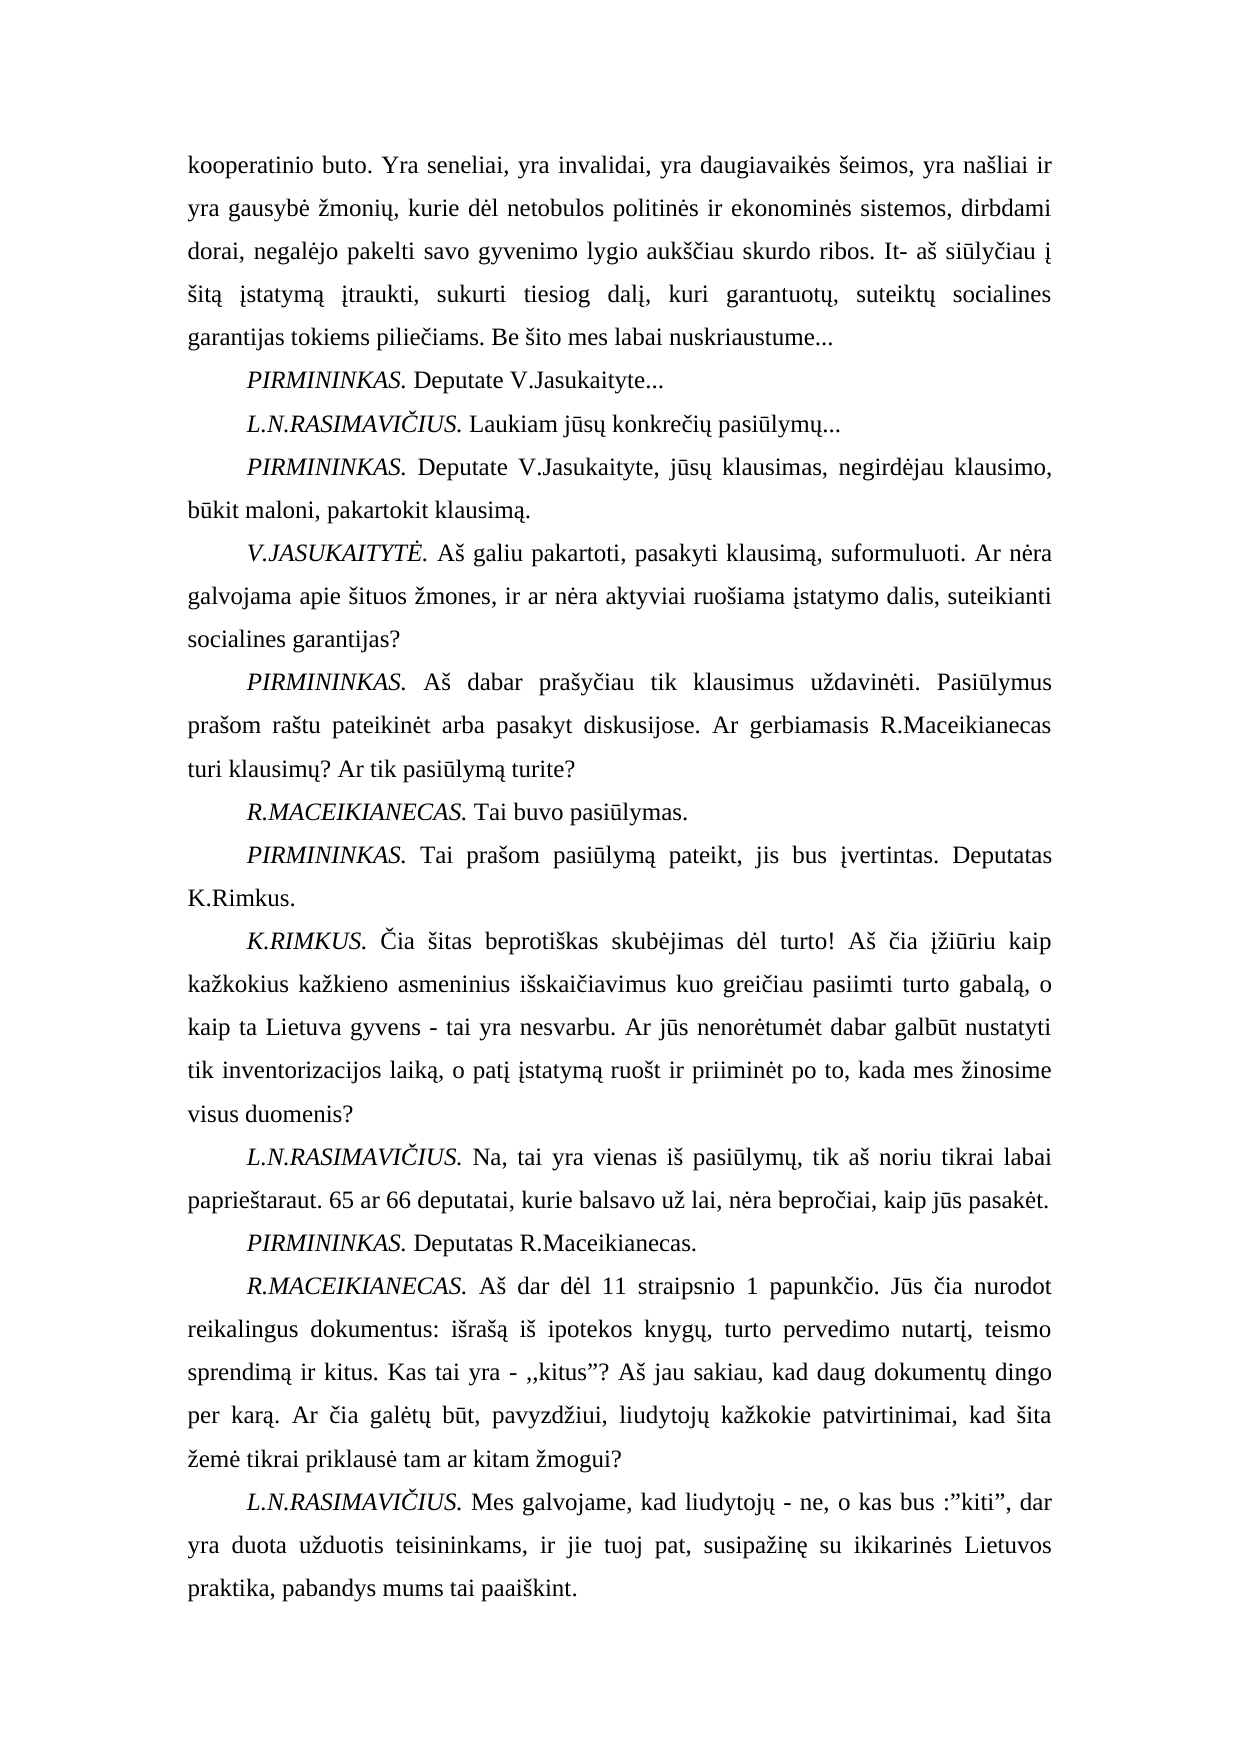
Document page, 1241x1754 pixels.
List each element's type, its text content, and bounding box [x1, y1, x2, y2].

text L.N.RASIMAVIČIUS. Mes galvojame, kad liudytojų - ne, o kas bus :”kiti”, dar yra duota užduotis teisininkams, ir jie tuoj pat, susipažinę su ikikarinės Lietuvos praktika, pabandys mums tai paaiškint. [187, 1487, 1053, 1602]
text Pirmininkas. Deputatas R.Maceikianecas. [187, 1228, 1053, 1257]
text L.N.RASIMAVIČIUS. Na, tai yra vienas iš pasiūlymų, tik aš noriu tikrai labai paprieštaraut. 65 ar 66 deputatai, kurie balsavo už lai, nėra bepročiai, kaip jūs pasakėt. [187, 1142, 1053, 1214]
text R.MACEIKIANECAS. Tai buvo pasiūlymas. [187, 797, 1053, 826]
text R.MACEIKIANECAS. Aš dar dėl 11 straipsnio 1 papunkčio. Jūs čia nurodot reikalingus dokumentus: išrašą iš ipotekos knygų, turto pervedimo nutartį, teismo sprendimą ir kitus. Kas tai yra - ,,kitus”? Aš jau sakiau, kad daug dokumentų dingo per karą. Ar čia galėtų būt, pavyzdžiui, liudytojų kažkokie patvirtinimai, kad šita žemė tikrai priklausė tam ar kitam žmogui? [187, 1271, 1053, 1472]
text kooperatinio buto. Yra seneliai, yra invalidai, yra daugiavaikės šeimos, yra našliai ir yra gausybė žmonių, kurie dėl netobulos politinės ir ekonominės sistemos, dirbdami dorai, negalėjo pakelti savo gyvenimo lygio aukščiau skurdo ribos. It- aš siūlyčiau į šitą įstatymą įtraukti, sukurti tiesiog dalį, kuri garantuotų, suteiktų socialines garantijas tokiems piliečiams. Be šito mes labai nuskriaustume... [187, 150, 1053, 351]
text V.JASUKAITYTĖ. Aš galiu pakartoti, pasakyti klausimą, suformuluoti. Ar nėra galvojama apie šituos žmones, ir ar nėra aktyviai ruošiama įstatymo dalis, suteikianti socialines garantijas? [187, 538, 1053, 653]
text K.RIMKUS. Čia šitas beprotiškas skubėjimas dėl turto! Aš čia įžiūriu kaip kažkokius kažkieno asmeninius išskaičiavimus kuo greičiau pasiimti turto gabalą, o kaip ta Lietuva gyvens - tai yra nesvarbu. Ar jūs nenorėtumėt dabar galbūt nustatyti tik inventorizacijos laiką, o patį įstatymą ruošt ir priiminėt po to, kada mes žinosime visus duomenis? [187, 926, 1053, 1127]
text L.N.RASIMAVIČIUS. Laukiam jūsų konkrečių pasiūlymų... [187, 409, 1053, 437]
text PIRMININKAS. Deputate V.Jasukaityte... [187, 366, 1053, 394]
text PIRMININKAS. Tai prašom pasiūlymą pateikt, jis bus įvertintas. Deputatas K.Rimkus. [187, 840, 1053, 912]
text PIRMININKAS. Aš dabar prašyčiau tik klausimus uždavinėti. Pasiūlymus prašom raštu pateikinėt arba pasakyt diskusijose. Ar gerbiamasis R.Maceikianecas turi klausimų? Ar tik pasiūlymą turite? [187, 667, 1053, 782]
text PIRMININKAS. Deputate V.Jasukaityte, jūsų klausimas, negirdėjau klausimo, būkit maloni, pakartokit klausimą. [187, 452, 1053, 524]
